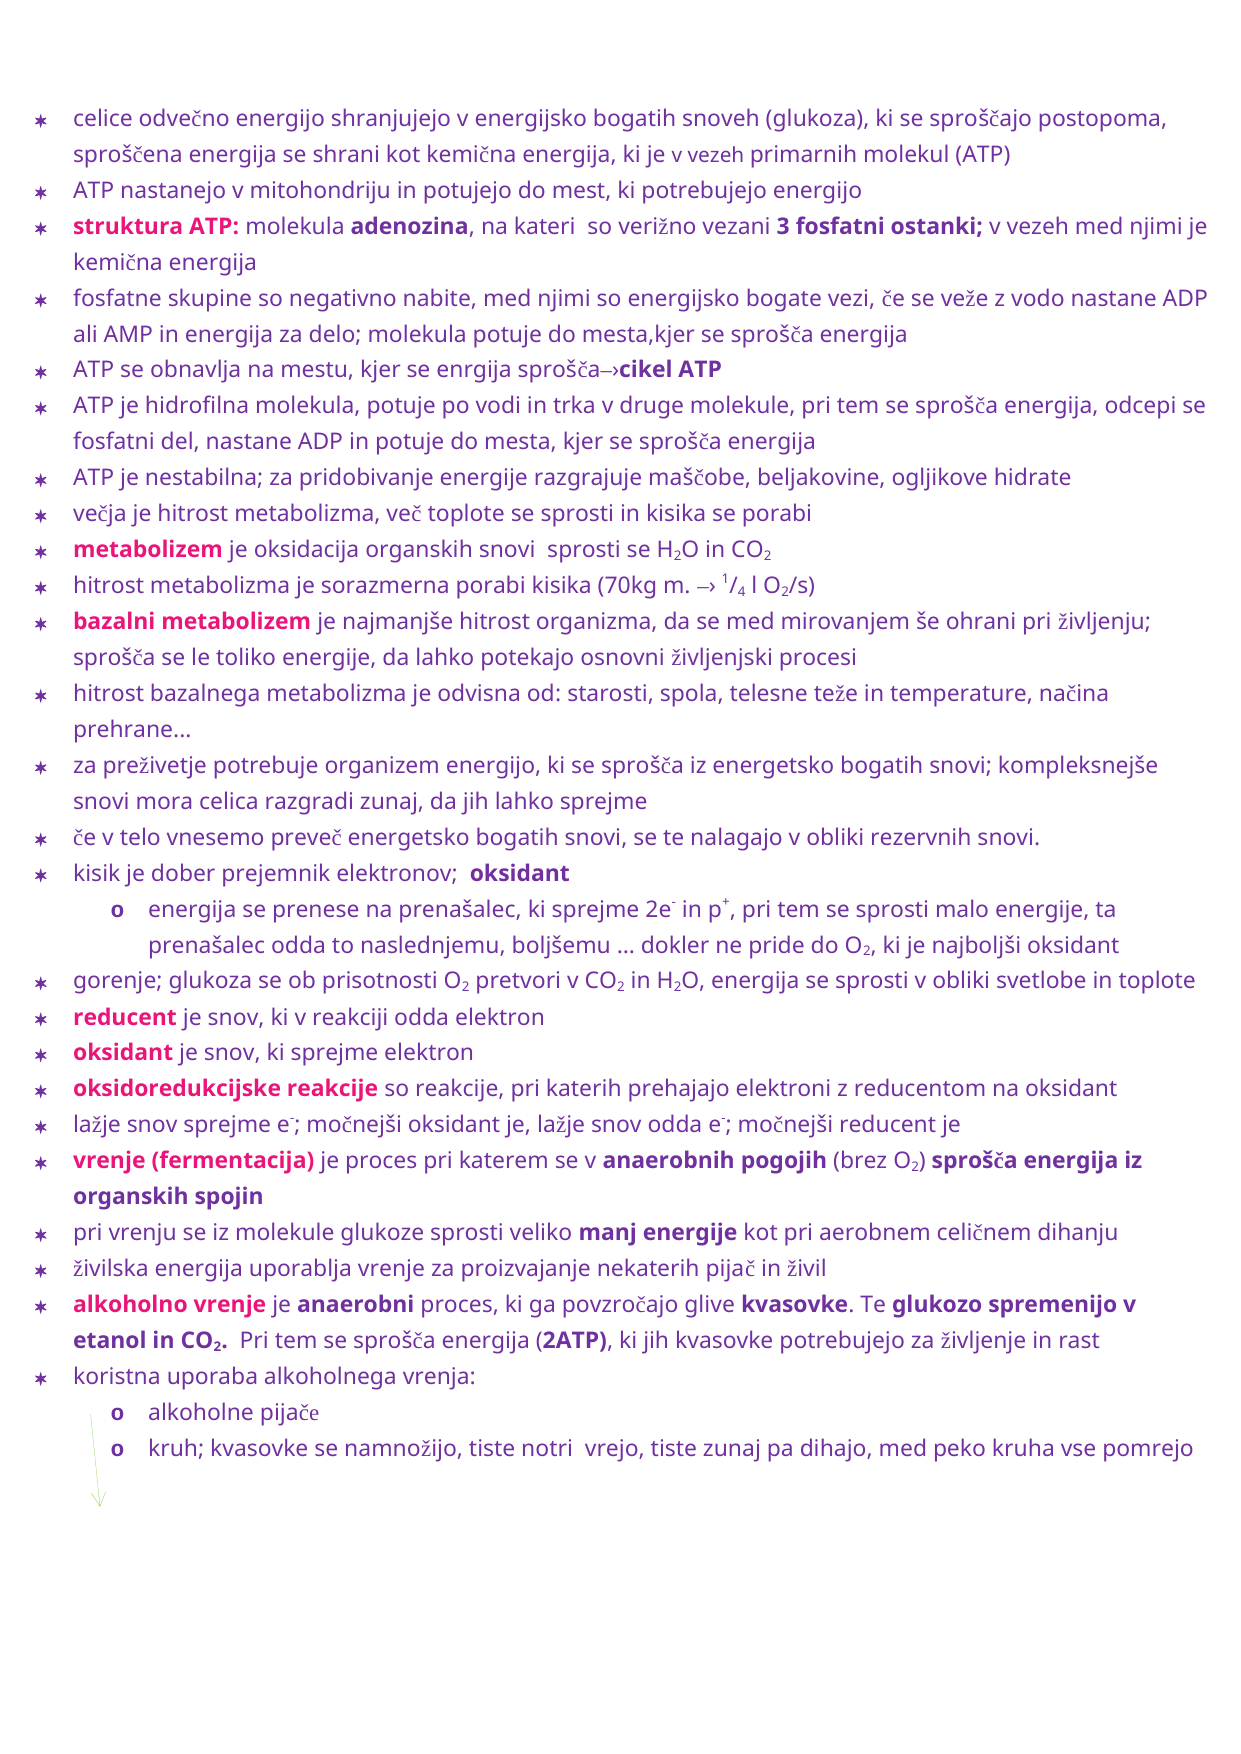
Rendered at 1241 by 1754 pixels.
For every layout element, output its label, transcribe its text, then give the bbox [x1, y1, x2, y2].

list vrenje (fermentacija) je proces pri katerem se v anaerobnih pogojih (brez O2) sprošča energija iz organskih spojin [35, 1144, 1211, 1211]
list oksidoredukcijske reakcije so reakcije, pri katerih prehajajo elektroni z reducentom na oksidant [35, 1072, 1211, 1103]
list ATP je nestabilna; za pridobivanje energije razgrajuje maščobe, beljakovine, ogljikove hidrate [35, 461, 1211, 492]
list gorenje; glukoza se ob prisotnosti O2 pretvori v CO2 in H2O, energija se sprosti v obliki svetlobe in toplote [35, 964, 1211, 996]
list živilska energija uporablja vrenje za proizvajanje nekaterih pijač in živil [35, 1252, 1211, 1283]
list struktura ATP: molekula adenozina, na kateri so verižno vezani 3 fosfatni ostanki; v vezeh med njimi je kemična energija [35, 210, 1211, 277]
list za preživetje potrebuje organizem energijo, ki se sprošča iz energetsko bogatih snovi; kompleksnejše snovi mora celica razgradi zunaj, da jih lahko sprejme [35, 749, 1211, 816]
list reducent je snov, ki v reakciji odda elektron [35, 1000, 1211, 1032]
list če v telo vnesemo preveč energetsko bogatih snovi, se te nalagajo v obliki rezervnih snovi. [35, 821, 1211, 852]
list hitrost bazalnega metabolizma je odvisna od: starosti, spola, telesne teže in temperature, načina prehrane... [35, 677, 1211, 744]
list fosfatne skupine so negativno nabite, med njimi so energijsko bogate vezi, če se veže z vodo nastane ADP ali AMP in energija za delo; molekula potuje do mesta,kjer se sprošča energija [35, 282, 1211, 349]
list ATP je hidrofilna molekula, potuje po vodi in trka v druge molekule, pri tem se sprošča energija, odcepi se fosfatni del, nastane ADP in potuje do mesta, kjer se sprošča energija [35, 389, 1211, 457]
list celice odvečno energijo shranjujejo v energijsko bogatih snoveh (glukoza), ki se sproščajo postopoma, sproščena energija se shrani kot kemična energija, ki je v vezeh primarnih molekul (ATP) [35, 102, 1211, 169]
list ATP nastanejo v mitohondriju in potujejo do mest, ki potrebujejo energijo [35, 174, 1211, 205]
list metabolizem je oksidacija organskih snovi sprosti se H2O in CO2 [35, 533, 1211, 564]
list alkoholne pijače [110, 1396, 1211, 1427]
list koristna uporaba alkoholnega vrenja: [35, 1360, 1211, 1391]
list lažje snov sprejme e-; močnejši oksidant je, lažje snov odda e-; močnejši reducent je [35, 1108, 1211, 1139]
list hitrost metabolizma je sorazmerna porabi kisika (70kg m. ‒› 1/4 l O2/s) [35, 569, 1211, 600]
list večja je hitrost metabolizma, več toplote se sprosti in kisika se porabi [35, 497, 1211, 528]
list bazalni metabolizem je najmanjše hitrost organizma, da se med mirovanjem še ohrani pri življenju; sprošča se le toliko energije, da lahko potekajo osnovni življenjski procesi [35, 605, 1211, 672]
list oksidant je snov, ki sprejme elektron [35, 1036, 1211, 1068]
list kruh; kvasovke se namnožijo, tiste notri vrejo, tiste zunaj pa dihajo, med peko kruha vse pomrejo [110, 1432, 1211, 1463]
list energija se prenese na prenašalec, ki sprejme 2e- in p+, pri tem se sprosti malo energije, ta prenašalec odda to naslednjemu, boljšemu … dokler ne pride do O2, ki je najboljši oksidant [110, 892, 1211, 960]
list kisik je dober prejemnik elektronov; oksidant [35, 857, 1211, 888]
list pri vrenju se iz molekule glukoze sprosti veliko manj energije kot pri aerobnem celičnem dihanju [35, 1216, 1211, 1247]
list ATP se obnavlja na mestu, kjer se enrgija sprošča‒›cikel ATP [35, 353, 1211, 385]
list alkoholno vrenje je anaerobni proces, ki ga povzročajo glive kvasovke. Te glukozo spremenijo v etanol in CO2. Pri tem se sprošča energija (2ATP), ki jih kvasovke potrebujejo za življenje in rast [35, 1288, 1211, 1355]
